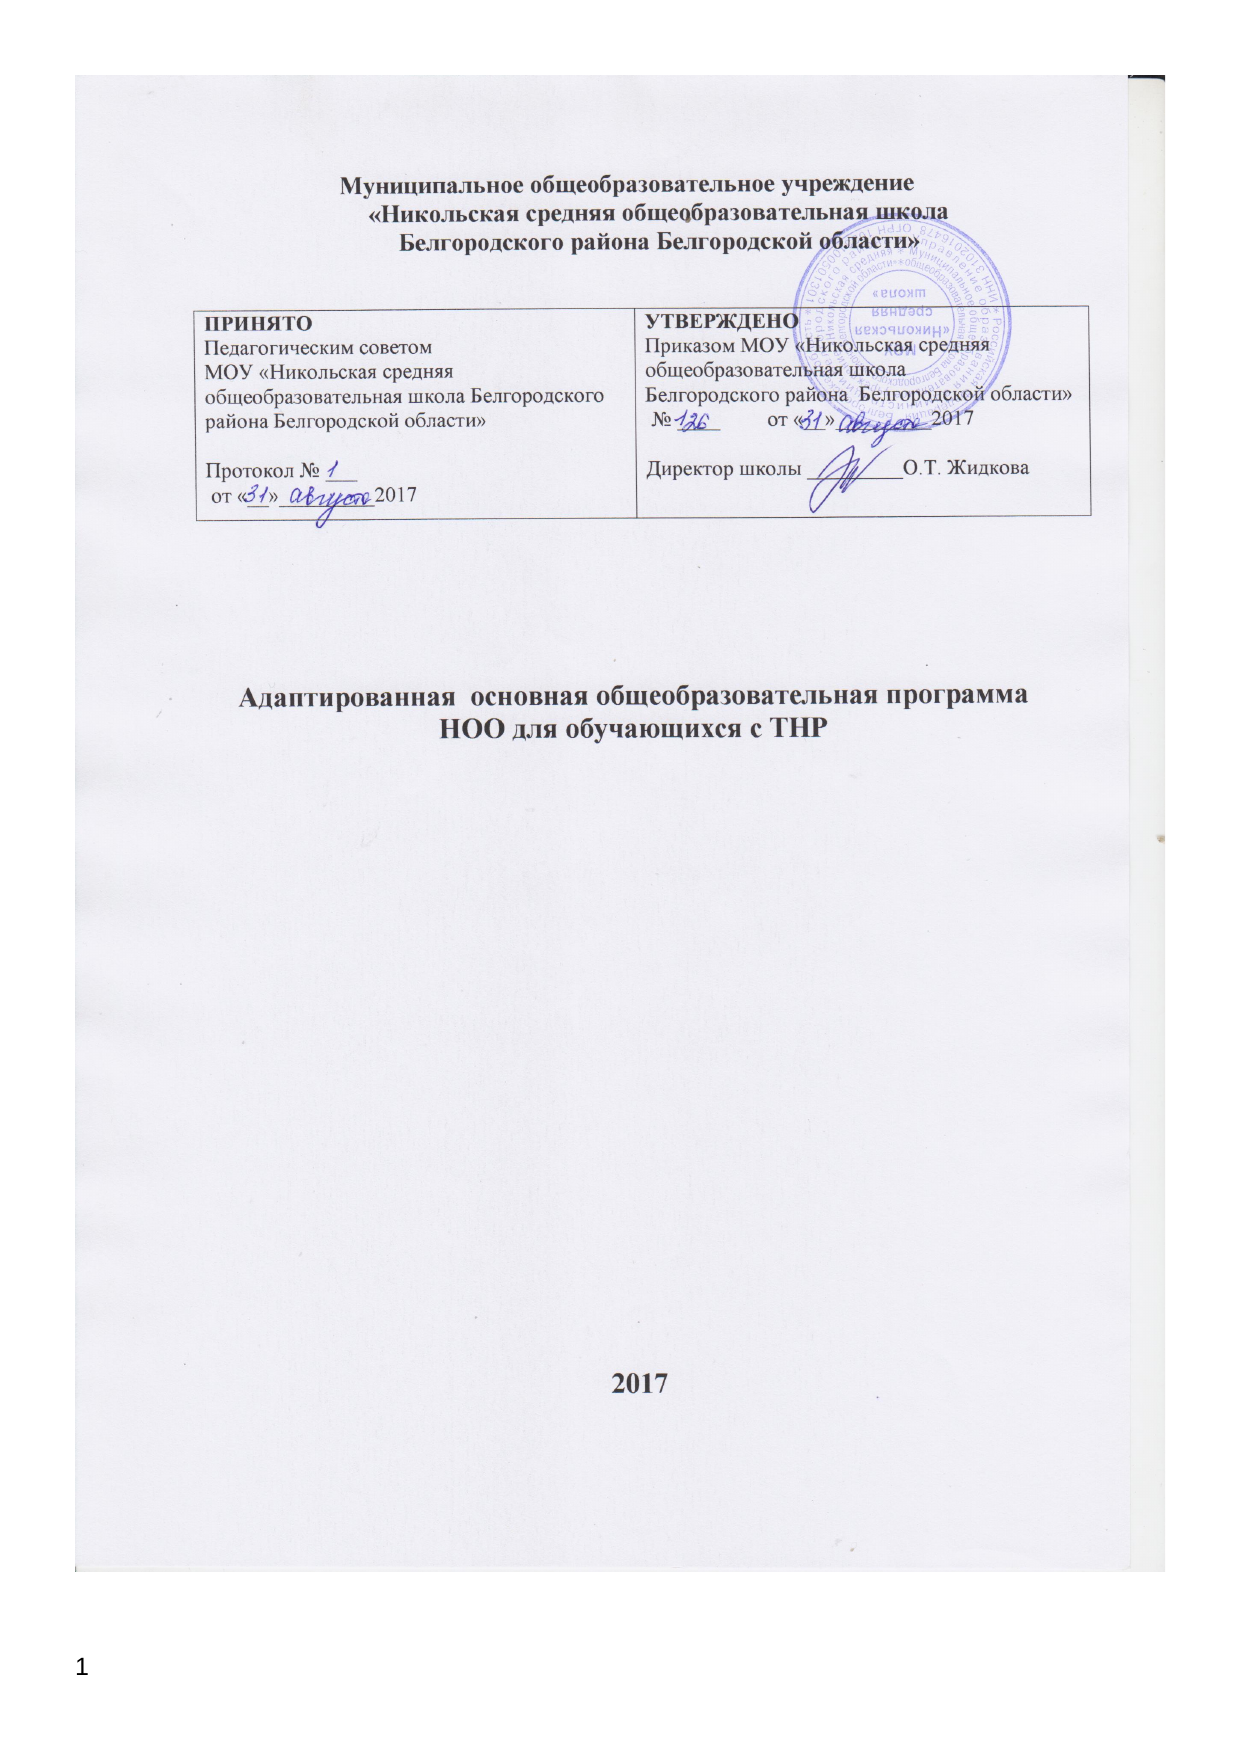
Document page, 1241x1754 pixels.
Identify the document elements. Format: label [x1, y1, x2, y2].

picture [75, 75, 1166, 1572]
